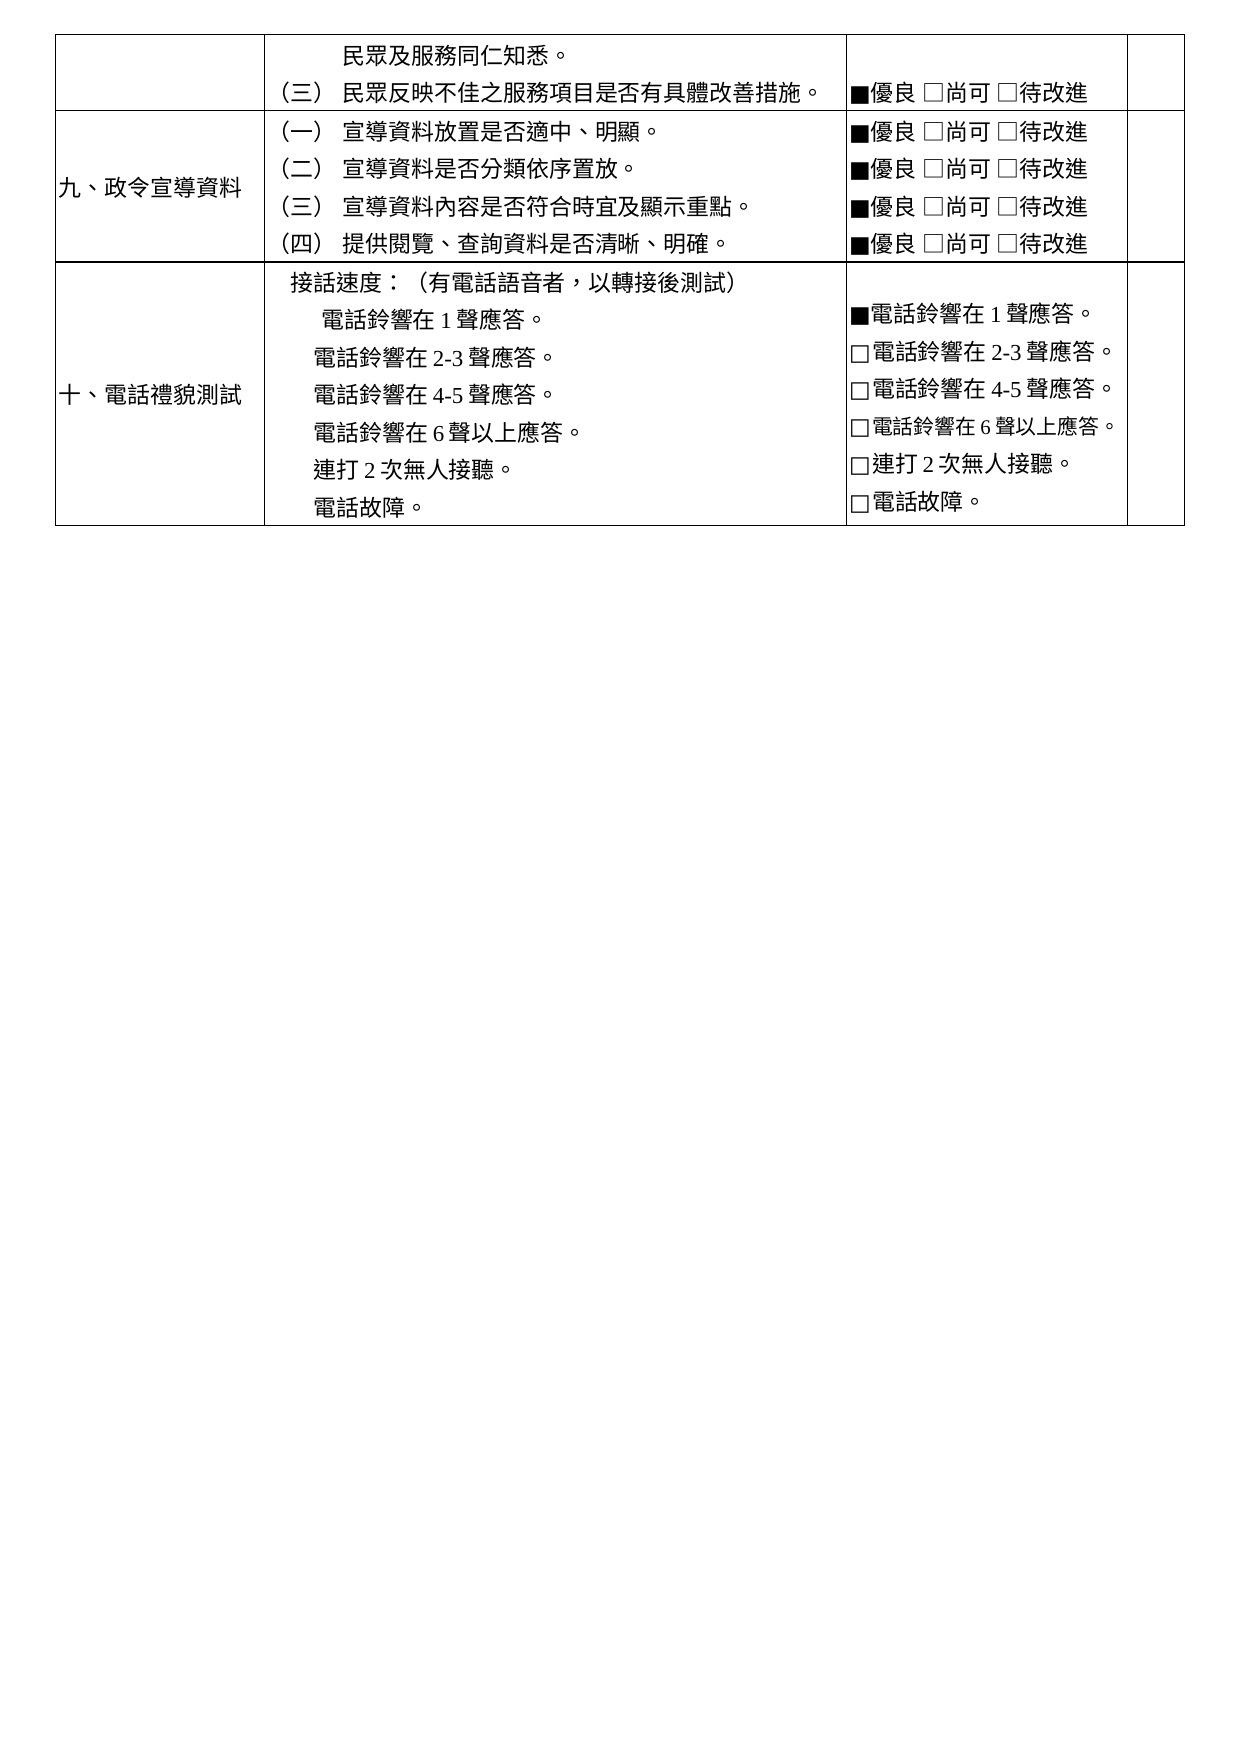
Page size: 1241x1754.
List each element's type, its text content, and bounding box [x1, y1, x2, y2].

table_cell [1128, 111, 1184, 261]
table_cell 是否訂有民眾對服務滿意度調查計畫，並依計畫執行民意調查。 民眾滿意度調查結果是否定期公布於服務場所使民眾及服務同仁知悉。 民眾反映不佳之服務項目是否有具體改善措施。 [265, 35, 846, 110]
table_cell 宣導資料放置是否適中、明顯。 宣導資料是否分類依序置放。 宣導資料內容是否符合時宜及顯示重點。 提供閱覽、查詢資料是否清晰、明確。 [265, 111, 846, 261]
table_cell ■電話鈴響在1聲應答。 □電話鈴響在2-3聲應答。 □電話鈴響在4-5聲應答。 □電話鈴響在6聲以上應答。 □連打2次無人接聽。 □電話故障。 [847, 263, 1127, 525]
table_cell ■優良 □尚可 □待改進 [847, 35, 1127, 110]
table_cell [56, 35, 264, 110]
table_cell [1128, 263, 1184, 525]
table_cell 九、政令宣導資料 [56, 111, 264, 261]
table_cell [1128, 35, 1184, 110]
table_cell 十、電話禮貌測試 [56, 263, 264, 525]
table_cell ■優良 □尚可 □待改進 ■優良 □尚可 □待改進 ■優良 □尚可 □待改進 ■優良 □尚可 □待改進 [847, 111, 1127, 261]
table_cell 接話速度：（有電話語音者，以轉接後測試） 電話鈴響在1聲應答。 電話鈴響在2-3聲應答。 電話鈴響在4-5聲應答。 電話鈴響在6聲以上應答。 連打2次無人接聽。 電話故障。 [265, 263, 846, 525]
